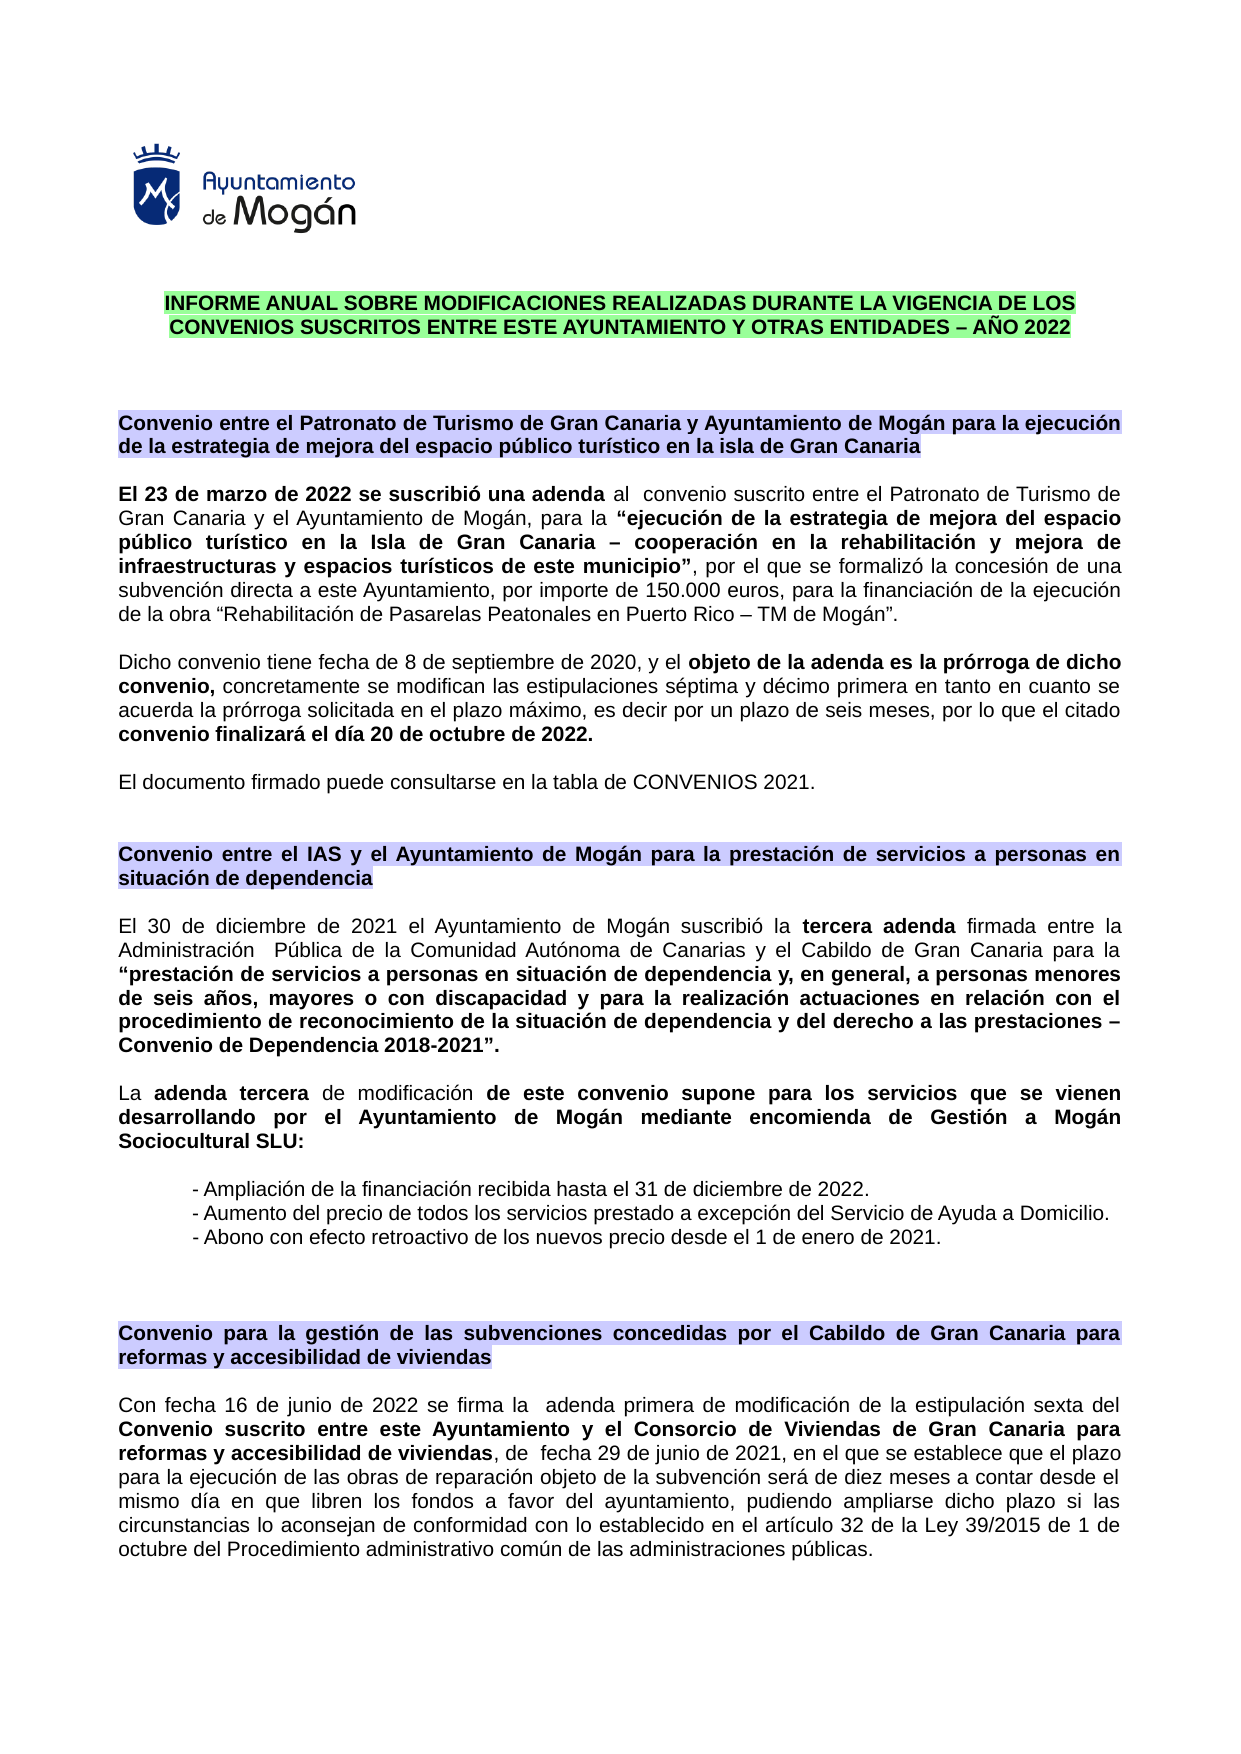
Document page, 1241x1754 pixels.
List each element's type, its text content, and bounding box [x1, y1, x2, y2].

text Convenio entre el Patronato de Turismo de Gran Canaria y Ayuntamiento de Mogán para la ejecución de la estrategia de mejora del espacio público turístico en la isla de Gran Canaria [118, 410, 1122, 458]
text El 30 de diciembre de 2021 el Ayuntamiento de Mogán suscribió la tercera adenda firmada entre la Administración Pública de la Comunidad Autónoma de Canarias y el Cabildo de Gran Canaria para la “prestación de servicios a personas en situación de dependencia y, en general, a personas menores de seis años, mayores o con discapacidad y para la realización actuaciones en relación con el procedimiento de reconocimiento de la situación de dependencia y del derecho a las prestaciones – Convenio de Dependencia 2018-2021”. [118, 913, 1122, 1057]
text Con fecha 16 de junio de 2022 se firma la adenda primera de modificación de la estipulación sexta del Convenio suscrito entre este Ayuntamiento y el Consorcio de Viviendas de Gran Canaria para reformas y accesibilidad de viviendas, de fecha 29 de junio de 2021, en el que se establece que el plazo para la ejecución de las obras de reparación objeto de la subvención será de diez meses a contar desde el mismo día en que libren los fondos a favor del ayuntamiento, pudiendo ampliarse dicho plazo si las circunstancias lo aconsejan de conformidad con lo establecido en el artículo 32 de la Ley 39/2015 de 1 de octubre del Procedimiento administrativo común de las administraciones públicas. [118, 1393, 1122, 1560]
text Convenio para la gestión de las subvenciones concedidas por el Cabildo de Gran Canaria para reformas y accesibilidad de viviendas [118, 1321, 1122, 1369]
text El documento firmado puede consultarse en la tabla de CONVENIOS 2021. [118, 770, 1122, 794]
picture [119, 122, 372, 251]
text Dicho convenio tiene fecha de 8 de septiembre de 2020, y el objeto de la adenda es la prórroga de dicho convenio, concretamente se modifican las estipulaciones séptima y décimo primera en tanto en cuanto se acuerda la prórroga solicitada en el plazo máximo, es decir por un plazo de seis meses, por lo que el citado convenio finalizará el día 20 de octubre de 2022. [118, 650, 1122, 746]
list - Ampliación de la financiación recibida hasta el 31 de diciembre de 2022. [162, 1177, 1122, 1201]
list - Aumento del precio de todos los servicios prestado a excepción del Servicio de Ayuda a Domicilio. [162, 1201, 1122, 1225]
text El 23 de marzo de 2022 se suscribió una adenda al convenio suscrito entre el Patronato de Turismo de Gran Canaria y el Ayuntamiento de Mogán, para la “ejecución de la estrategia de mejora del espacio público turístico en la Isla de Gran Canaria – cooperación en la rehabilitación y mejora de infraestructuras y espacios turísticos de este municipio”, por el que se formalizó la concesión de una subvención directa a este Ayuntamiento, por importe de 150.000 euros, para la financiación de la ejecución de la obra “Rehabilitación de Pasarelas Peatonales en Puerto Rico – TM de Mogán”. [118, 482, 1122, 626]
text - Abono con efecto retroactivo de los nuevos precio desde el 1 de enero de 2021. [118, 1225, 1122, 1249]
text Convenio entre el IAS y el Ayuntamiento de Mogán para la prestación de servicios a personas en situación de dependencia [118, 842, 1122, 889]
text INFORME ANUAL SOBRE MODIFICACIONES REALIZADAS DURANTE LA VIGENCIA DE LOS CONVENIOS SUSCRITOS ENTRE ESTE AYUNTAMIENTO Y OTRAS ENTIDADES – AÑO 2022 [118, 291, 1122, 338]
text La adenda tercera de modificación de este convenio supone para los servicios que se vienen desarrollando por el Ayuntamiento de Mogán mediante encomienda de Gestión a Mogán Sociocultural SLU: [118, 1081, 1122, 1153]
